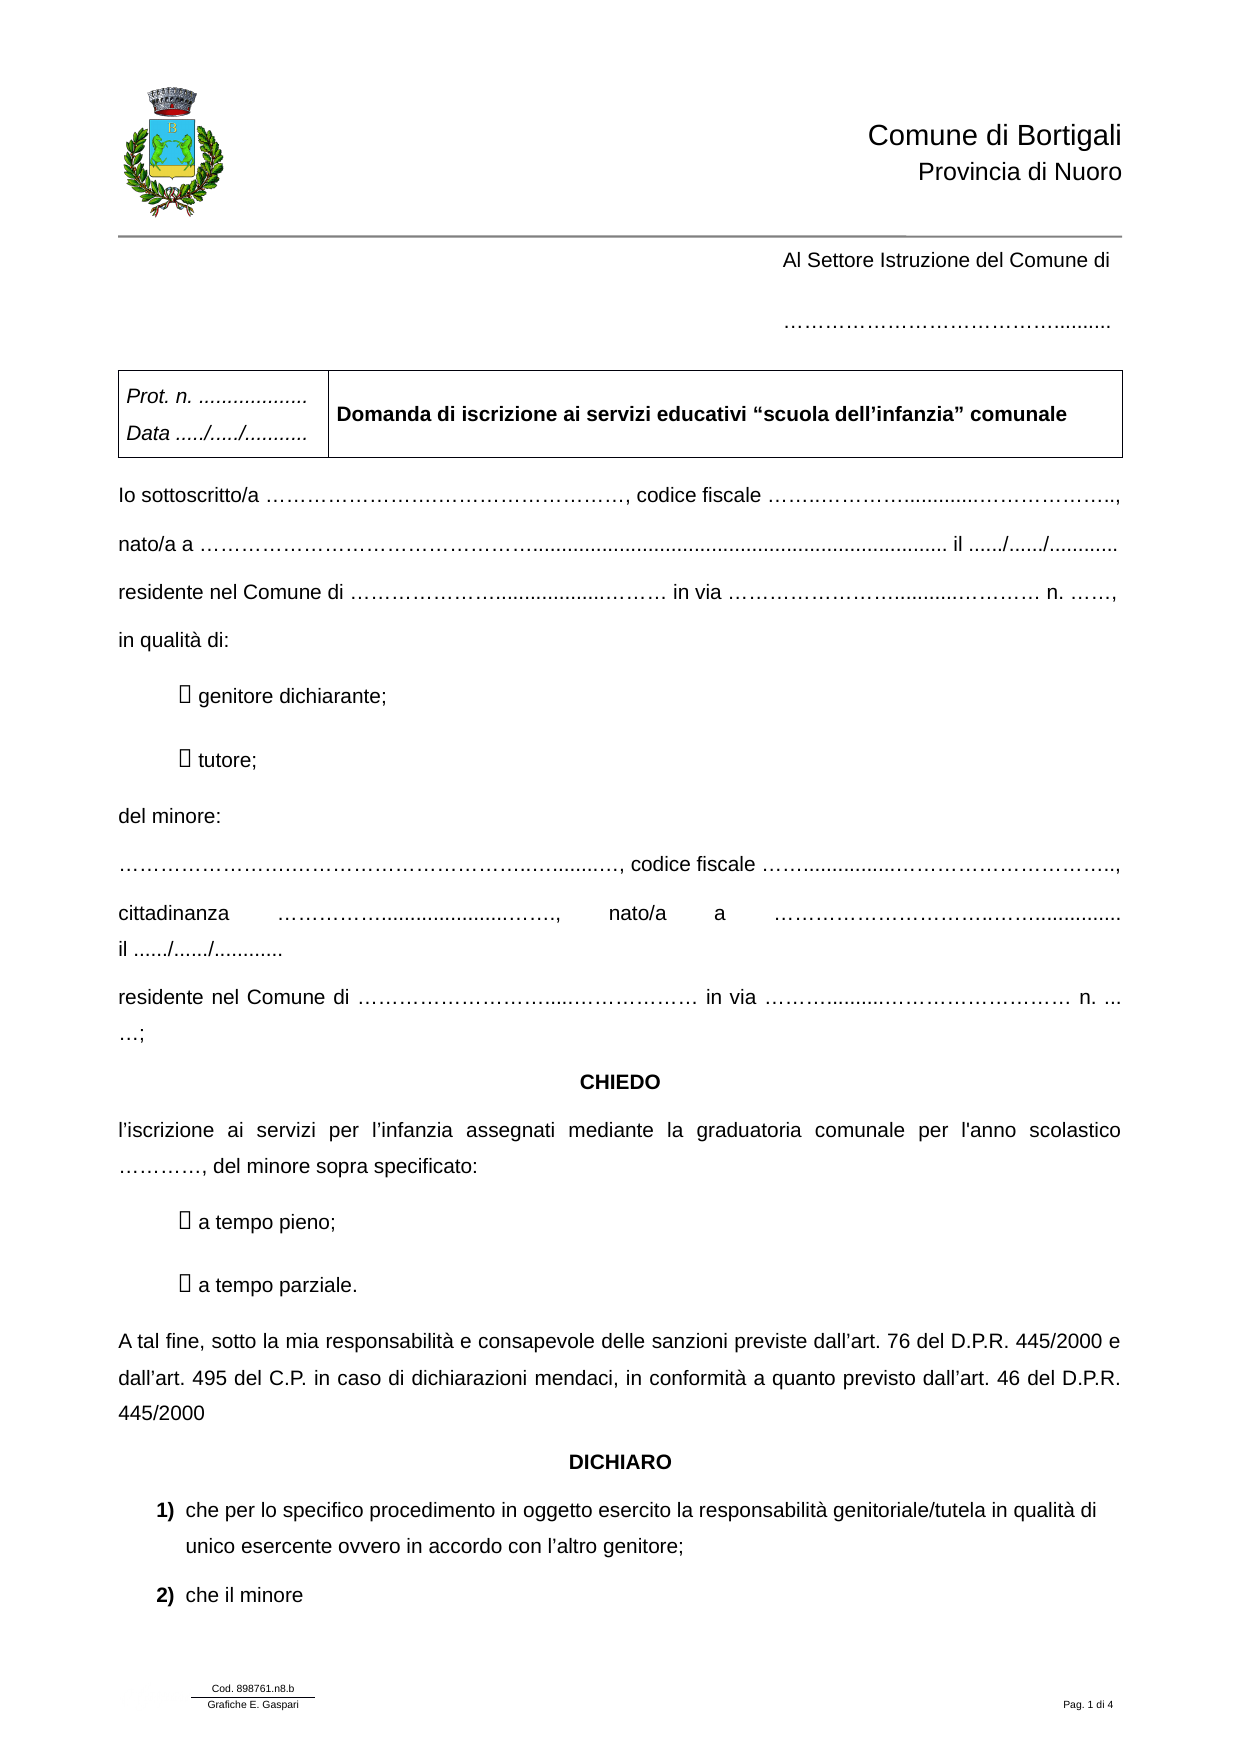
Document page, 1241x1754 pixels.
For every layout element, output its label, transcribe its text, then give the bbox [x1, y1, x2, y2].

text  tutore; [177, 740, 1122, 774]
text  genitore dichiarante; [177, 677, 1122, 711]
text DICHIARO [118, 1450, 1122, 1474]
text nato/a a …………………………………………........................................................................ il ....../....../............ [118, 531, 1122, 555]
text CHIEDO [118, 1069, 1122, 1093]
text l’iscrizione ai servizi per l’infanzia assegnati mediante la graduatoria comunale per l'anno scolastico …………, del minore sopra specificato: [118, 1118, 1122, 1178]
text  a tempo pieno; [177, 1202, 1122, 1236]
text Comune di Bortigali [224, 118, 1122, 152]
table_header Domanda di iscrizione ai servizi educativi “scuola dell’infanzia” comunale [329, 371, 1122, 457]
list che per lo specifico procedimento in oggetto esercito la responsabilità genitoriale/tutela in qualità di unico esercente ovvero in accordo con l’altro genitore; [156, 1498, 1122, 1558]
text  a tempo parziale. [177, 1266, 1122, 1300]
table_header Prot. n. ................... Data ...../...../........... [119, 371, 328, 457]
text A tal fine, sotto la mia responsabilità e consapevole delle sanzioni previste dall’art. 76 del D.P.R. 445/2000 e dall’art. 495 del C.P. in caso di dichiarazioni mendaci, in conformità a quanto previsto dall’art. 46 del D.P.R. 445/2000 [118, 1329, 1122, 1425]
text residente nel Comune di …………………...................……… in via ……………………...........………… n. ……, [118, 580, 1122, 604]
text Provincia di Nuoro [224, 157, 1122, 185]
text ………………………………….......... [118, 309, 1122, 333]
text Al Settore Istruzione del Comune di [118, 248, 1122, 272]
text del minore: [118, 804, 1122, 828]
text …………………….……………………………..…........…, codice fiscale ……................………………………….., [118, 852, 1122, 876]
text Io sottoscritto/a …………………….………………………, codice fiscale ……..………….............……………….., [118, 483, 1122, 507]
text Nell'elenco degli allegati [242, 213, 602, 235]
list che il minore [156, 1582, 1122, 1606]
picture [122, 87, 224, 219]
text cittadinanza ……………......................……., nato/a a …………………………..……............... il ....../....../............ [118, 901, 1122, 961]
text residente nel Comune di ……………………….....……………… in via ………..........……………………… n. ...…; [118, 985, 1122, 1045]
text in qualità di: [118, 628, 1122, 652]
